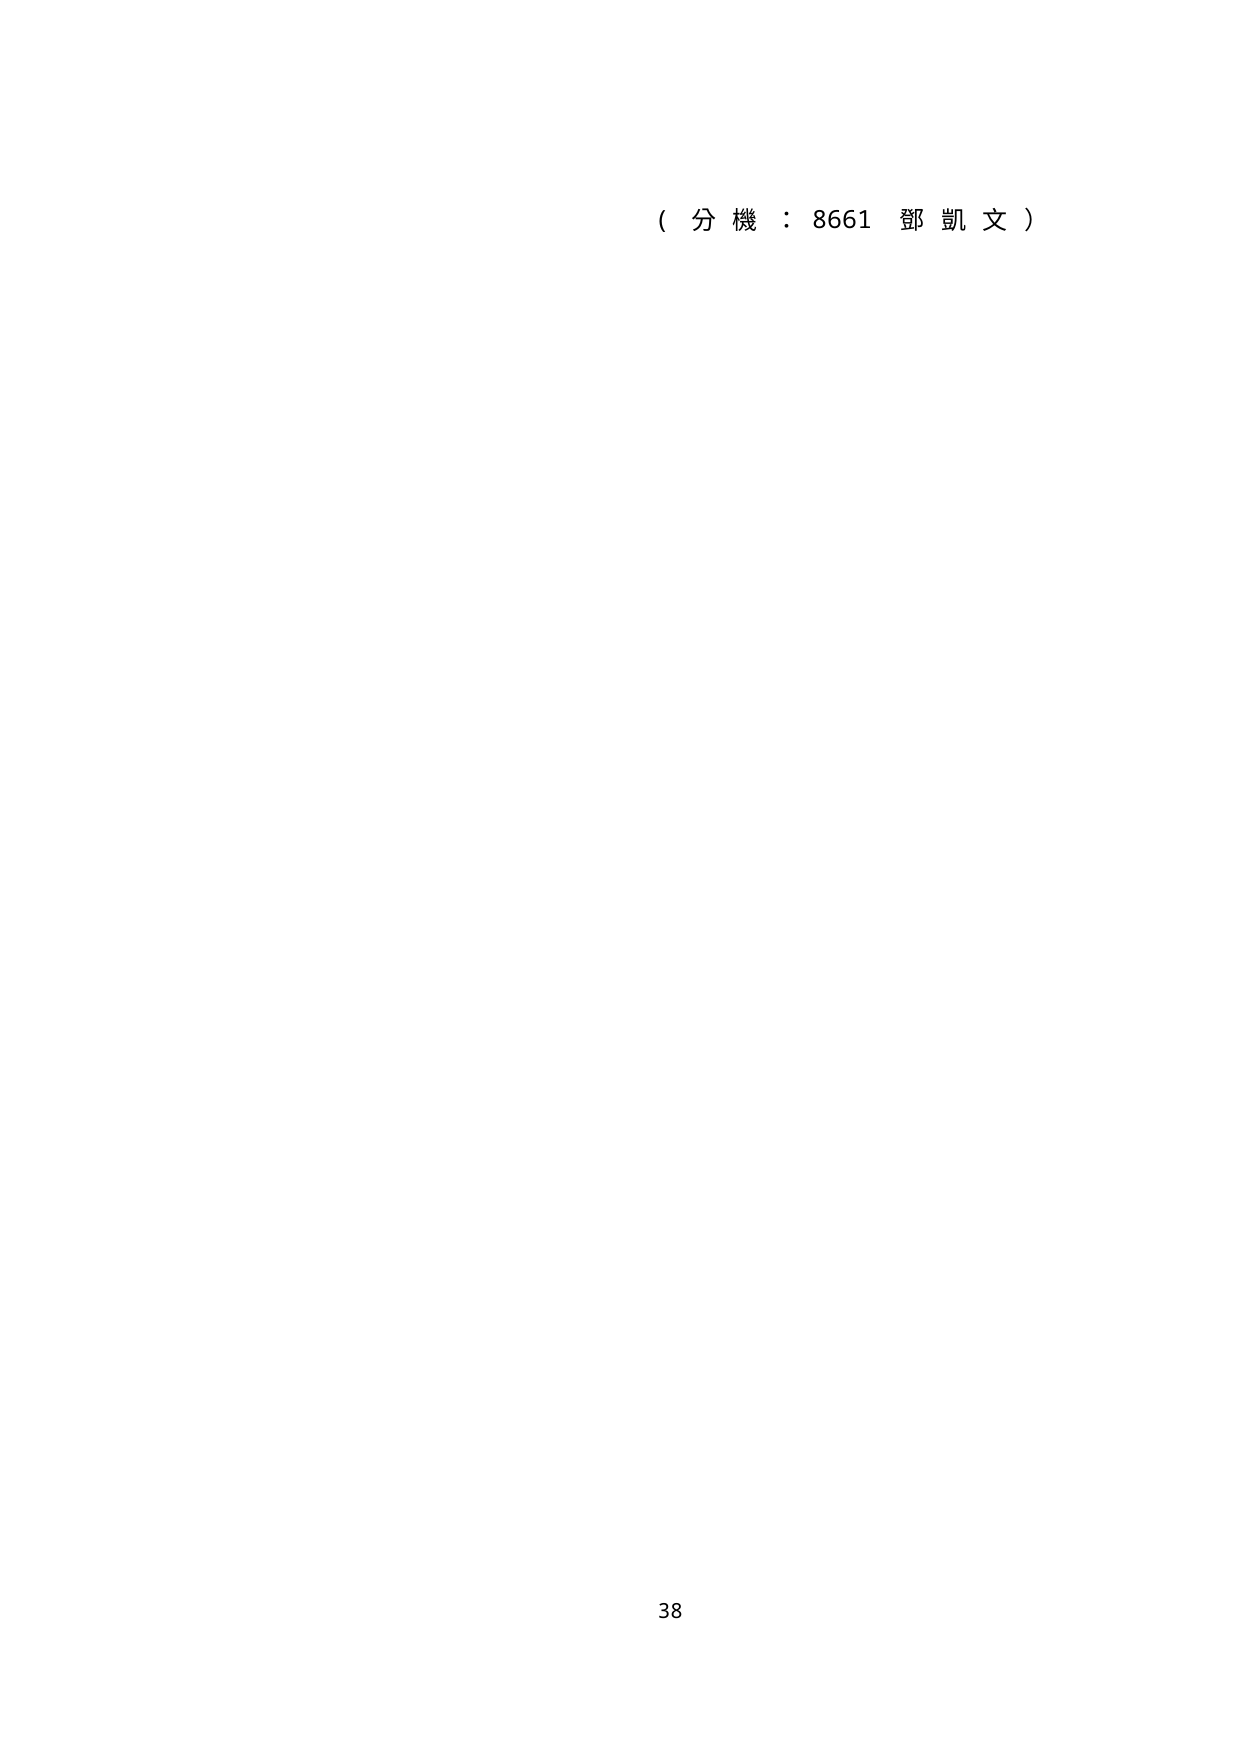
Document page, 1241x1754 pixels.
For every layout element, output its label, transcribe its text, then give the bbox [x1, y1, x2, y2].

text (分機：8661 鄧凱文） [183, 177, 1058, 240]
